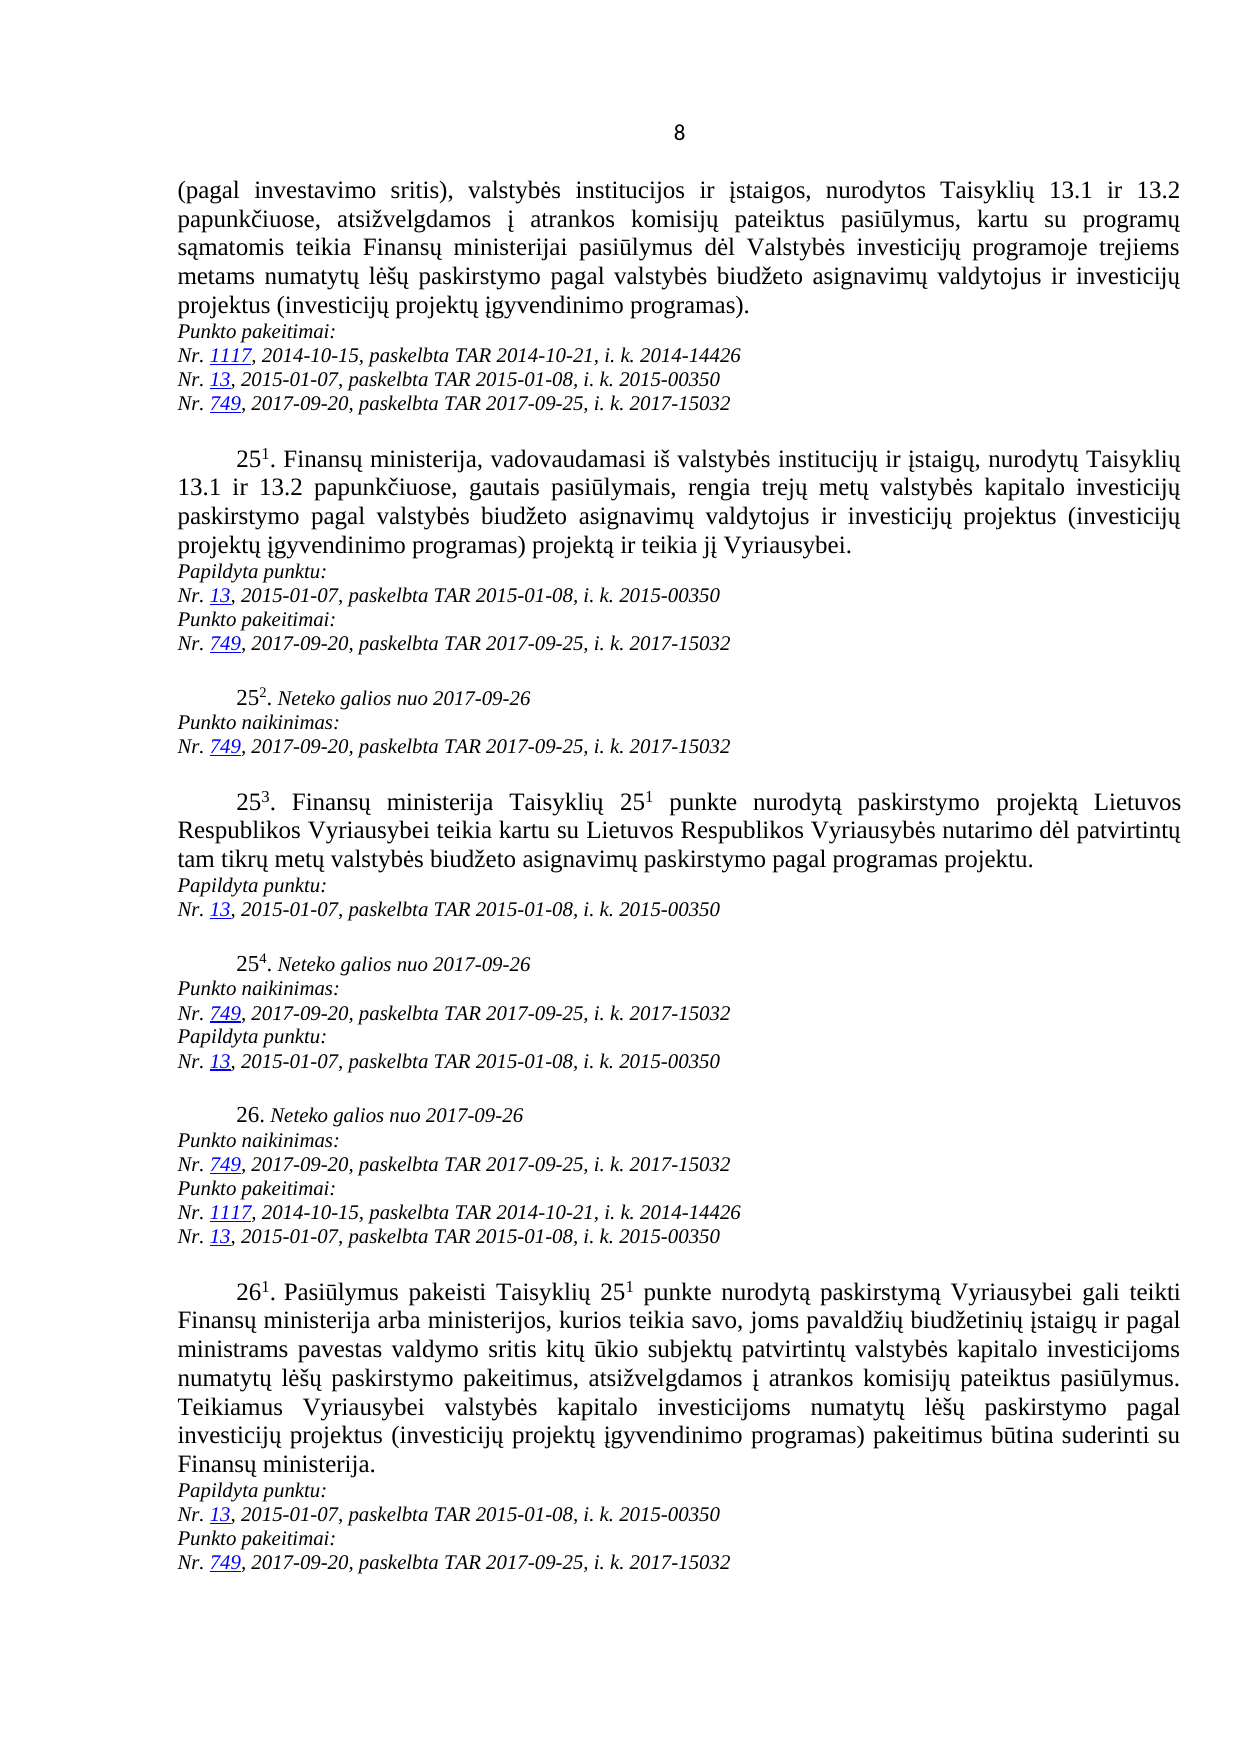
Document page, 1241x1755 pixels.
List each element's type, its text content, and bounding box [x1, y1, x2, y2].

text Papildyta punktu: [177, 559, 1181, 583]
text Nr. 13, 2015-01-07, paskelbta TAR 2015-01-08, i. k. 2015-00350 [177, 583, 1181, 607]
text Nr. 749, 2017-09-20, paskelbta TAR 2017-09-25, i. k. 2017-15032 [177, 391, 1181, 415]
text 251. Finansų ministerija, vadovaudamasi iš valstybės institucijų ir įstaigų, nurodytų Taisyklių 13.1 ir 13.2 papunkčiuose, gautais pasiūlymais, rengia trejų metų valstybės kapitalo investicijų paskirstymo pagal valstybės biudžeto asignavimų valdytojus ir investicijų projektus (investicijų projektų įgyvendinimo programas) projektą ir teikia jį Vyriausybei. [177, 444, 1181, 559]
text 253. Finansų ministerija Taisyklių 251 punkte nurodytą paskirstymo projektą Lietuvos Respublikos Vyriausybei teikia kartu su Lietuvos Respublikos Vyriausybės nutarimo dėl patvirtintų tam tikrų metų valstybės biudžeto asignavimų paskirstymo pagal programas projektu. [177, 787, 1181, 873]
text 254. Neteko galios nuo 2017-09-26 [177, 950, 1181, 976]
text Nr. 749, 2017-09-20, paskelbta TAR 2017-09-25, i. k. 2017-15032 [177, 1550, 1181, 1574]
text Nr. 13, 2015-01-07, paskelbta TAR 2015-01-08, i. k. 2015-00350 [177, 1224, 1181, 1248]
text Nr. 1117, 2014-10-15, paskelbta TAR 2014-10-21, i. k. 2014-14426 [177, 343, 1181, 367]
text Punkto pakeitimai: [177, 319, 1181, 343]
text Nr. 13, 2015-01-07, paskelbta TAR 2015-01-08, i. k. 2015-00350 [177, 1502, 1181, 1526]
text 252. Neteko galios nuo 2017-09-26 [177, 684, 1181, 710]
text (pagal investavimo sritis), valstybės institucijos ir įstaigos, nurodytos Taisyklių 13.1 ir 13.2 papunkčiuose, atsižvelgdamos į atrankos komisijų pateiktus pasiūlymus, kartu su programų sąmatomis teikia Finansų ministerijai pasiūlymus dėl Valstybės investicijų programoje trejiems metams numatytų lėšų paskirstymo pagal valstybės biudžeto asignavimų valdytojus ir investicijų projektus (investicijų projektų įgyvendinimo programas). [177, 175, 1181, 319]
text Nr. 749, 2017-09-20, paskelbta TAR 2017-09-25, i. k. 2017-15032 [177, 1000, 1181, 1024]
text Papildyta punktu: [177, 873, 1181, 897]
text Papildyta punktu: [177, 1478, 1181, 1502]
text Nr. 1117, 2014-10-15, paskelbta TAR 2014-10-21, i. k. 2014-14426 [177, 1200, 1181, 1224]
text 261. Pasiūlymus pakeisti Taisyklių 251 punkte nurodytą paskirstymą Vyriausybei gali teikti Finansų ministerija arba ministerijos, kurios teikia savo, joms pavaldžių biudžetinių įstaigų ir pagal ministrams pavestas valdymo sritis kitų ūkio subjektų patvirtintų valstybės kapitalo investicijoms numatytų lėšų paskirstymo pakeitimus, atsižvelgdamos į atrankos komisijų pateiktus pasiūlymus. Teikiamus Vyriausybei valstybės kapitalo investicijoms numatytų lėšų paskirstymo pagal investicijų projektus (investicijų projektų įgyvendinimo programas) pakeitimus būtina suderinti su Finansų ministerija. [177, 1277, 1181, 1478]
text Nr. 749, 2017-09-20, paskelbta TAR 2017-09-25, i. k. 2017-15032 [177, 734, 1181, 758]
text Nr. 13, 2015-01-07, paskelbta TAR 2015-01-08, i. k. 2015-00350 [177, 1048, 1181, 1073]
text Punkto pakeitimai: [177, 607, 1181, 631]
text Nr. 749, 2017-09-20, paskelbta TAR 2017-09-25, i. k. 2017-15032 [177, 631, 1181, 655]
text Punkto naikinimas: [177, 710, 1181, 734]
text Nr. 13, 2015-01-07, paskelbta TAR 2015-01-08, i. k. 2015-00350 [177, 897, 1181, 921]
text Nr. 13, 2015-01-07, paskelbta TAR 2015-01-08, i. k. 2015-00350 [177, 367, 1181, 391]
text Nr. 749, 2017-09-20, paskelbta TAR 2017-09-25, i. k. 2017-15032 [177, 1152, 1181, 1176]
text Papildyta punktu: [177, 1024, 1181, 1048]
text Punkto naikinimas: [177, 1128, 1181, 1152]
text Punkto pakeitimai: [177, 1176, 1181, 1200]
text Punkto naikinimas: [177, 976, 1181, 1000]
text Punkto pakeitimai: [177, 1526, 1181, 1550]
text 26. Neteko galios nuo 2017-09-26 [177, 1101, 1181, 1128]
